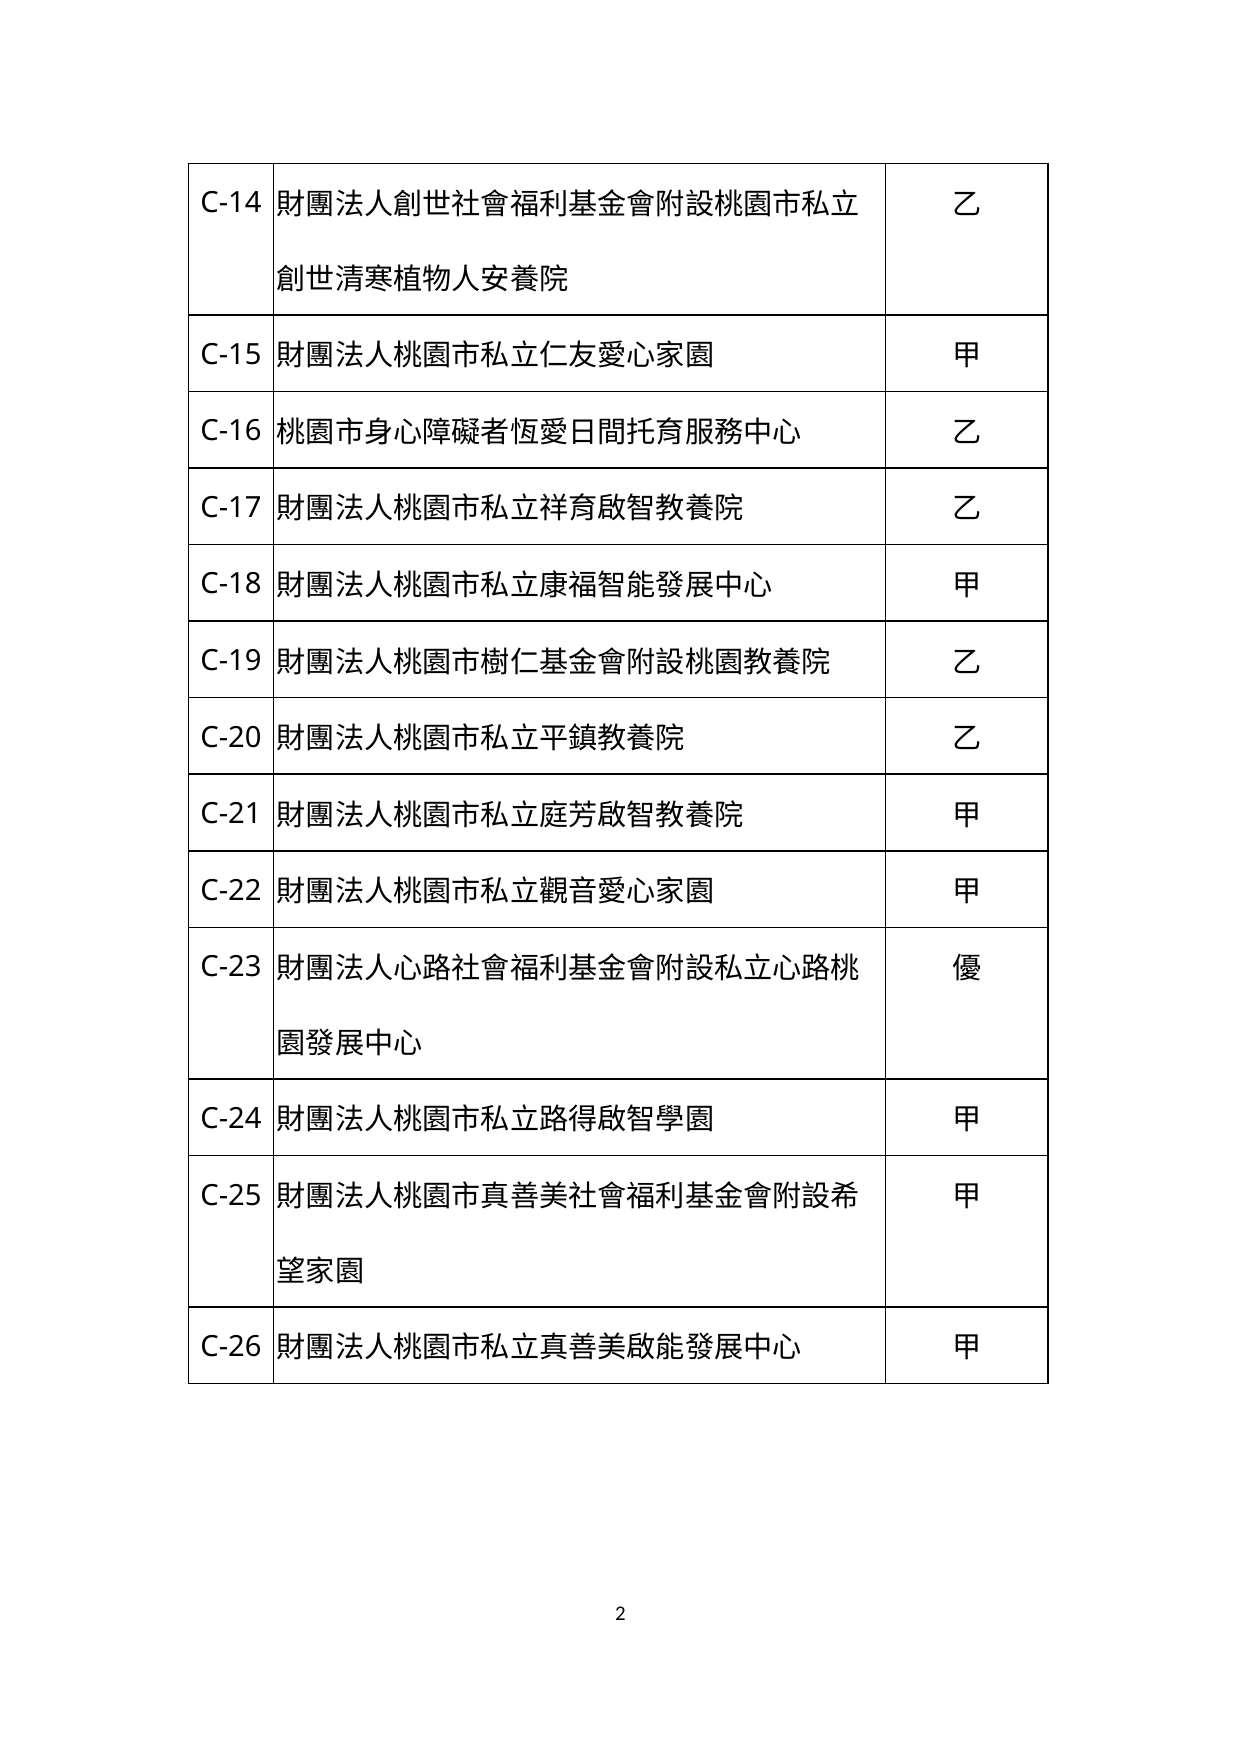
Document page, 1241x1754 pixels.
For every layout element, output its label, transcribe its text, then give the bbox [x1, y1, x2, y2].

table_cell C-17 [189, 469, 273, 544]
table_cell 財團法人桃園市樹仁基金會附設桃園教養院 [274, 622, 885, 697]
table_cell 財團法人桃園市私立平鎮教養院 [274, 698, 885, 773]
table_cell 財團法人心路社會福利基金會附設私立心路桃園發展中心 [274, 928, 885, 1078]
table_cell 甲 [886, 1080, 1047, 1154]
table_cell C-15 [189, 316, 273, 391]
table_cell C-18 [189, 545, 273, 620]
table_cell 甲 [886, 775, 1047, 850]
table_cell C-14 [189, 164, 273, 314]
table_cell 財團法人桃園市私立真善美啟能發展中心 [274, 1308, 885, 1383]
table_cell 財團法人桃園市私立庭芳啟智教養院 [274, 775, 885, 850]
table_cell C-26 [189, 1308, 273, 1383]
table_cell C-21 [189, 775, 273, 850]
table_cell 財團法人桃園市私立祥育啟智教養院 [274, 469, 885, 544]
table_cell 桃園市身心障礙者恆愛日間托育服務中心 [274, 392, 885, 467]
table_cell 甲 [886, 1308, 1047, 1383]
table_cell 財團法人桃園市私立觀音愛心家園 [274, 852, 885, 926]
table_cell 乙 [886, 164, 1047, 314]
table_cell C-19 [189, 622, 273, 697]
table_cell 財團法人桃園市真善美社會福利基金會附設希望家園 [274, 1156, 885, 1306]
table_cell 乙 [886, 698, 1047, 773]
table_cell 甲 [886, 1156, 1047, 1306]
table_cell 甲 [886, 852, 1047, 926]
table_cell 財團法人桃園市私立康福智能發展中心 [274, 545, 885, 620]
table_cell 財團法人桃園市私立仁友愛心家園 [274, 316, 885, 391]
table_cell 乙 [886, 622, 1047, 697]
table_cell C-22 [189, 852, 273, 926]
table_cell C-24 [189, 1080, 273, 1154]
table_cell C-25 [189, 1156, 273, 1306]
table_cell C-23 [189, 928, 273, 1078]
table_cell C-16 [189, 392, 273, 467]
table_cell 乙 [886, 469, 1047, 544]
table_cell 優 [886, 928, 1047, 1078]
table_cell 乙 [886, 392, 1047, 467]
table_cell 甲 [886, 545, 1047, 620]
table_cell 財團法人桃園市私立路得啟智學園 [274, 1080, 885, 1154]
table_cell 財團法人創世社會福利基金會附設桃園市私立創世清寒植物人安養院 [274, 164, 885, 314]
table_cell 甲 [886, 316, 1047, 391]
table_cell C-20 [189, 698, 273, 773]
